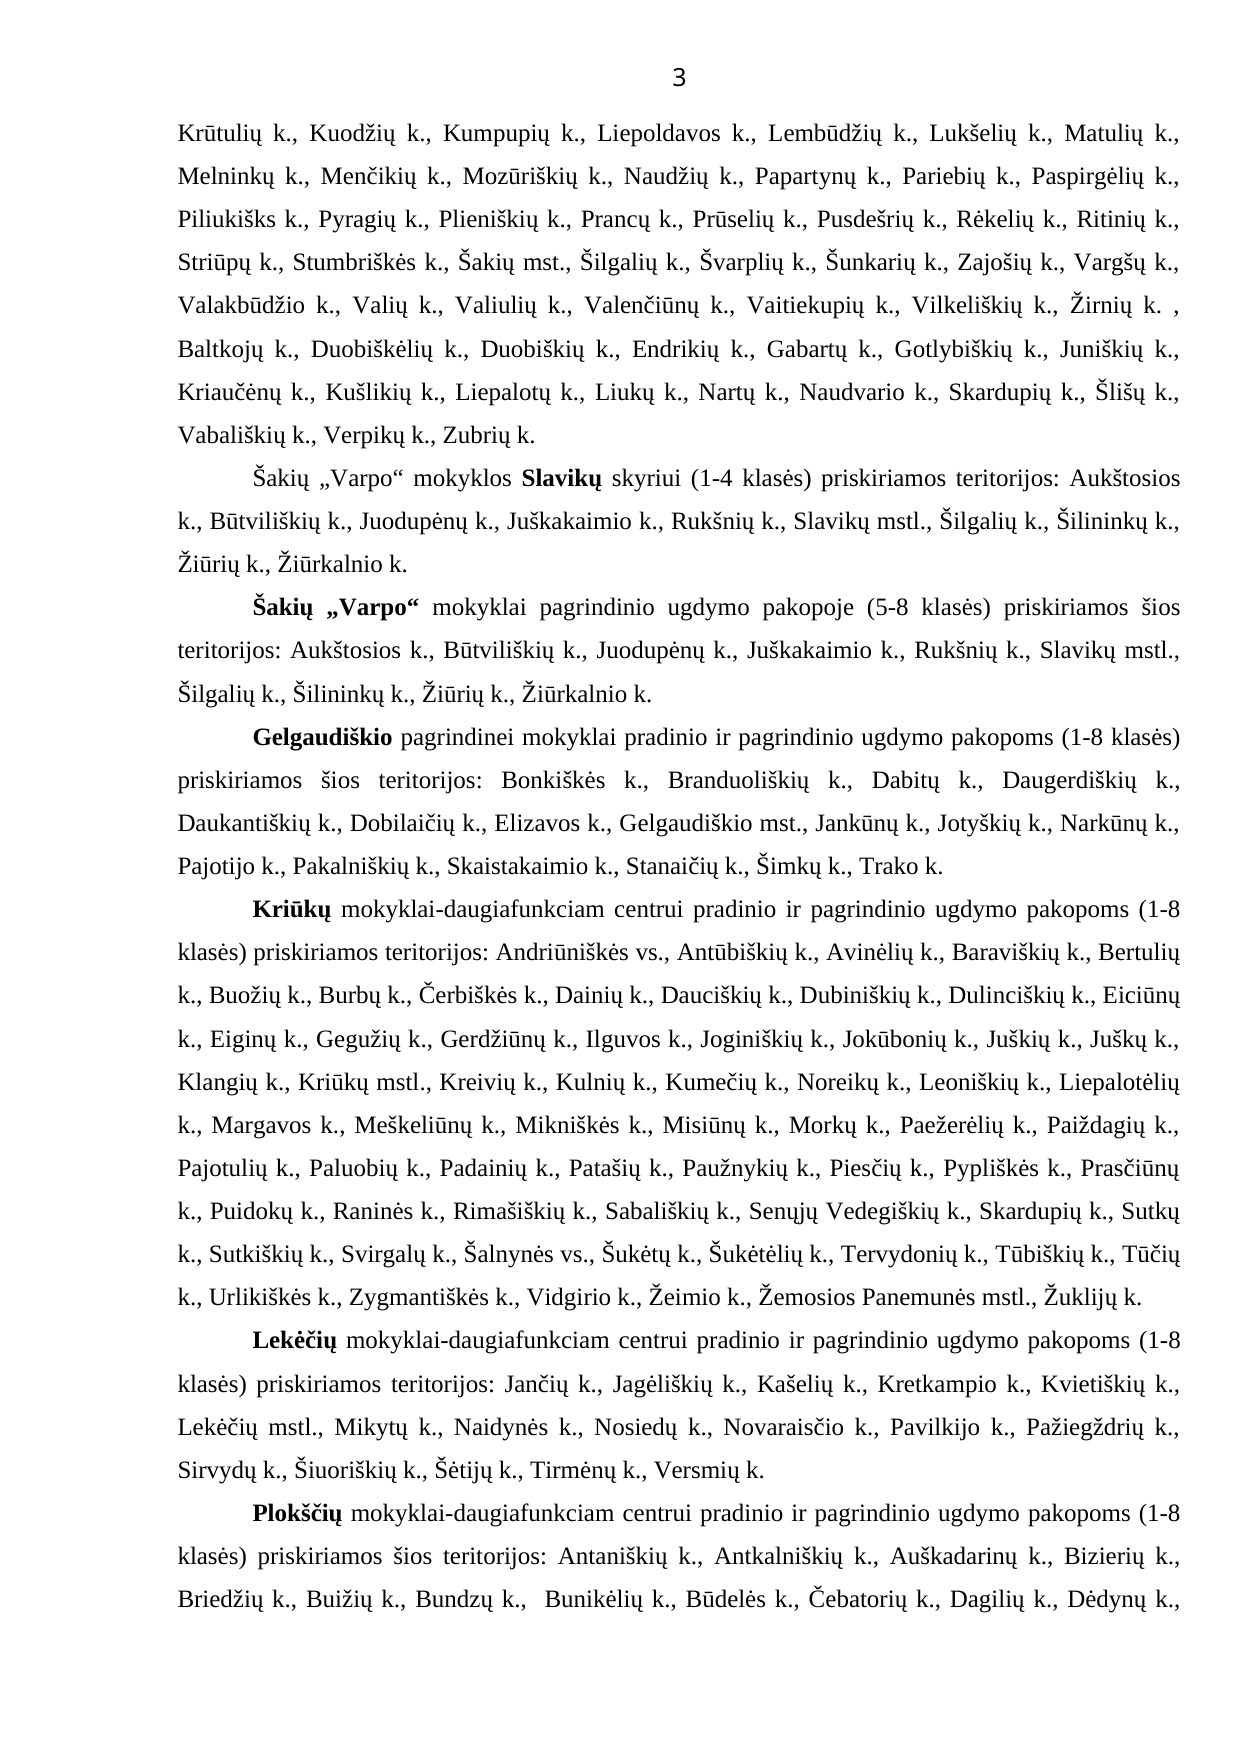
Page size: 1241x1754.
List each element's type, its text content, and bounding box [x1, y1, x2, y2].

text Šakių „Varpo“ mokyklos Slavikų skyriui (1-4 klasės) priskiriamos teritorijos: Aukštosios k., Būtviliškių k., Juodupėnų k., Juškakaimio k., Rukšnių k., Slavikų mstl., Šilgalių k., Šilininkų k., Žiūrių k., Žiūrkalnio k. [177, 463, 1181, 578]
text Šakių „Varpo“ mokyklai pagrindinio ugdymo pakopoje (5-8 klasės) priskiriamos šios teritorijos: Aukštosios k., Būtviliškių k., Juodupėnų k., Juškakaimio k., Rukšnių k., Slavikų mstl., Šilgalių k., Šilininkų k., Žiūrių k., Žiūrkalnio k. [177, 592, 1181, 707]
text Kriūkų mokyklai-daugiafunkciam centrui pradinio ir pagrindinio ugdymo pakopoms (1-8 klasės) priskiriamos teritorijos: Andriūniškės vs., Antūbiškių k., Avinėlių k., Baraviškių k., Bertulių k., Buožių k., Burbų k., Čerbiškės k., Dainių k., Dauciškių k., Dubiniškių k., Dulinciškių k., Eiciūnų k., Eiginų k., Gegužių k., Gerdžiūnų k., Ilguvos k., Joginiškių k., Jokūbonių k., Juškių k., Juškų k., Klangių k., Kriūkų mstl., Kreivių k., Kulnių k., Kumečių k., Noreikų k., Leoniškių k., Liepalotėlių k., Margavos k., Meškeliūnų k., Mikniškės k., Misiūnų k., Morkų k., Paežerėlių k., Paiždagių k., Pajotulių k., Paluobių k., Padainių k., Patašių k., Paužnykių k., Piesčių k., Pypliškės k., Prasčiūnų k., Puidokų k., Raninės k., Rimašiškių k., Sabališkių k., Senųjų Vedegiškių k., Skardupių k., Sutkų k., Sutkiškių k., Svirgalų k., Šalnynės vs., Šukėtų k., Šukėtėlių k., Tervydonių k., Tūbiškių k., Tūčių k., Urlikiškės k., Zygmantiškės k., Vidgirio k., Žeimio k., Žemosios Panemunės mstl., Žuklijų k. [177, 894, 1181, 1311]
text Gelgaudiškio pagrindinei mokyklai pradinio ir pagrindinio ugdymo pakopoms (1-8 klasės) priskiriamos šios teritorijos: Bonkiškės k., Branduoliškių k., Dabitų k., Daugerdiškių k., Daukantiškių k., Dobilaičių k., Elizavos k., Gelgaudiškio mst., Jankūnų k., Jotyškių k., Narkūnų k., Pajotijo k., Pakalniškių k., Skaistakaimio k., Stanaičių k., Šimkų k., Trako k. [177, 722, 1181, 880]
text Krūtulių k., Kuodžių k., Kumpupių k., Liepoldavos k., Lembūdžių k., Lukšelių k., Matulių k., Melninkų k., Menčikių k., Mozūriškių k., Naudžių k., Papartynų k., Pariebių k., Paspirgėlių k., Piliukišks k., Pyragių k., Plieniškių k., Prancų k., Prūselių k., Pusdešrių k., Rėkelių k., Ritinių k., Striūpų k., Stumbriškės k., Šakių mst., Šilgalių k., Švarplių k., Šunkarių k., Zajošių k., Vargšų k., Valakbūdžio k., Valių k., Valiulių k., Valenčiūnų k., Vaitiekupių k., Vilkeliškių k., Žirnių k. , Baltkojų k., Duobiškėlių k., Duobiškių k., Endrikių k., Gabartų k., Gotlybiškių k., Juniškių k., Kriaučėnų k., Kušlikių k., Liepalotų k., Liukų k., Nartų k., Naudvario k., Skardupių k., Šlišų k., Vabališkių k., Verpikų k., Zubrių k. [177, 118, 1181, 449]
text Lekėčių mokyklai-daugiafunkciam centrui pradinio ir pagrindinio ugdymo pakopoms (1-8 klasės) priskiriamos teritorijos: Jančių k., Jagėliškių k., Kašelių k., Kretkampio k., Kvietiškių k., Lekėčių mstl., Mikytų k., Naidynės k., Nosiedų k., Novaraisčio k., Pavilkijo k., Pažiegždrių k., Sirvydų k., Šiuoriškių k., Šėtijų k., Tirmėnų k., Versmių k. [177, 1326, 1181, 1484]
text Plokščių mokyklai-daugiafunkciam centrui pradinio ir pagrindinio ugdymo pakopoms (1-8 klasės) priskiriamos šios teritorijos: Antaniškių k., Antkalniškių k., Auškadarinų k., Bizierių k., Briedžių k., Buižių k., Bundzų k., Bunikėlių k., Būdelės k., Čebatorių k., Dagilių k., Dėdynų k., [177, 1498, 1181, 1613]
